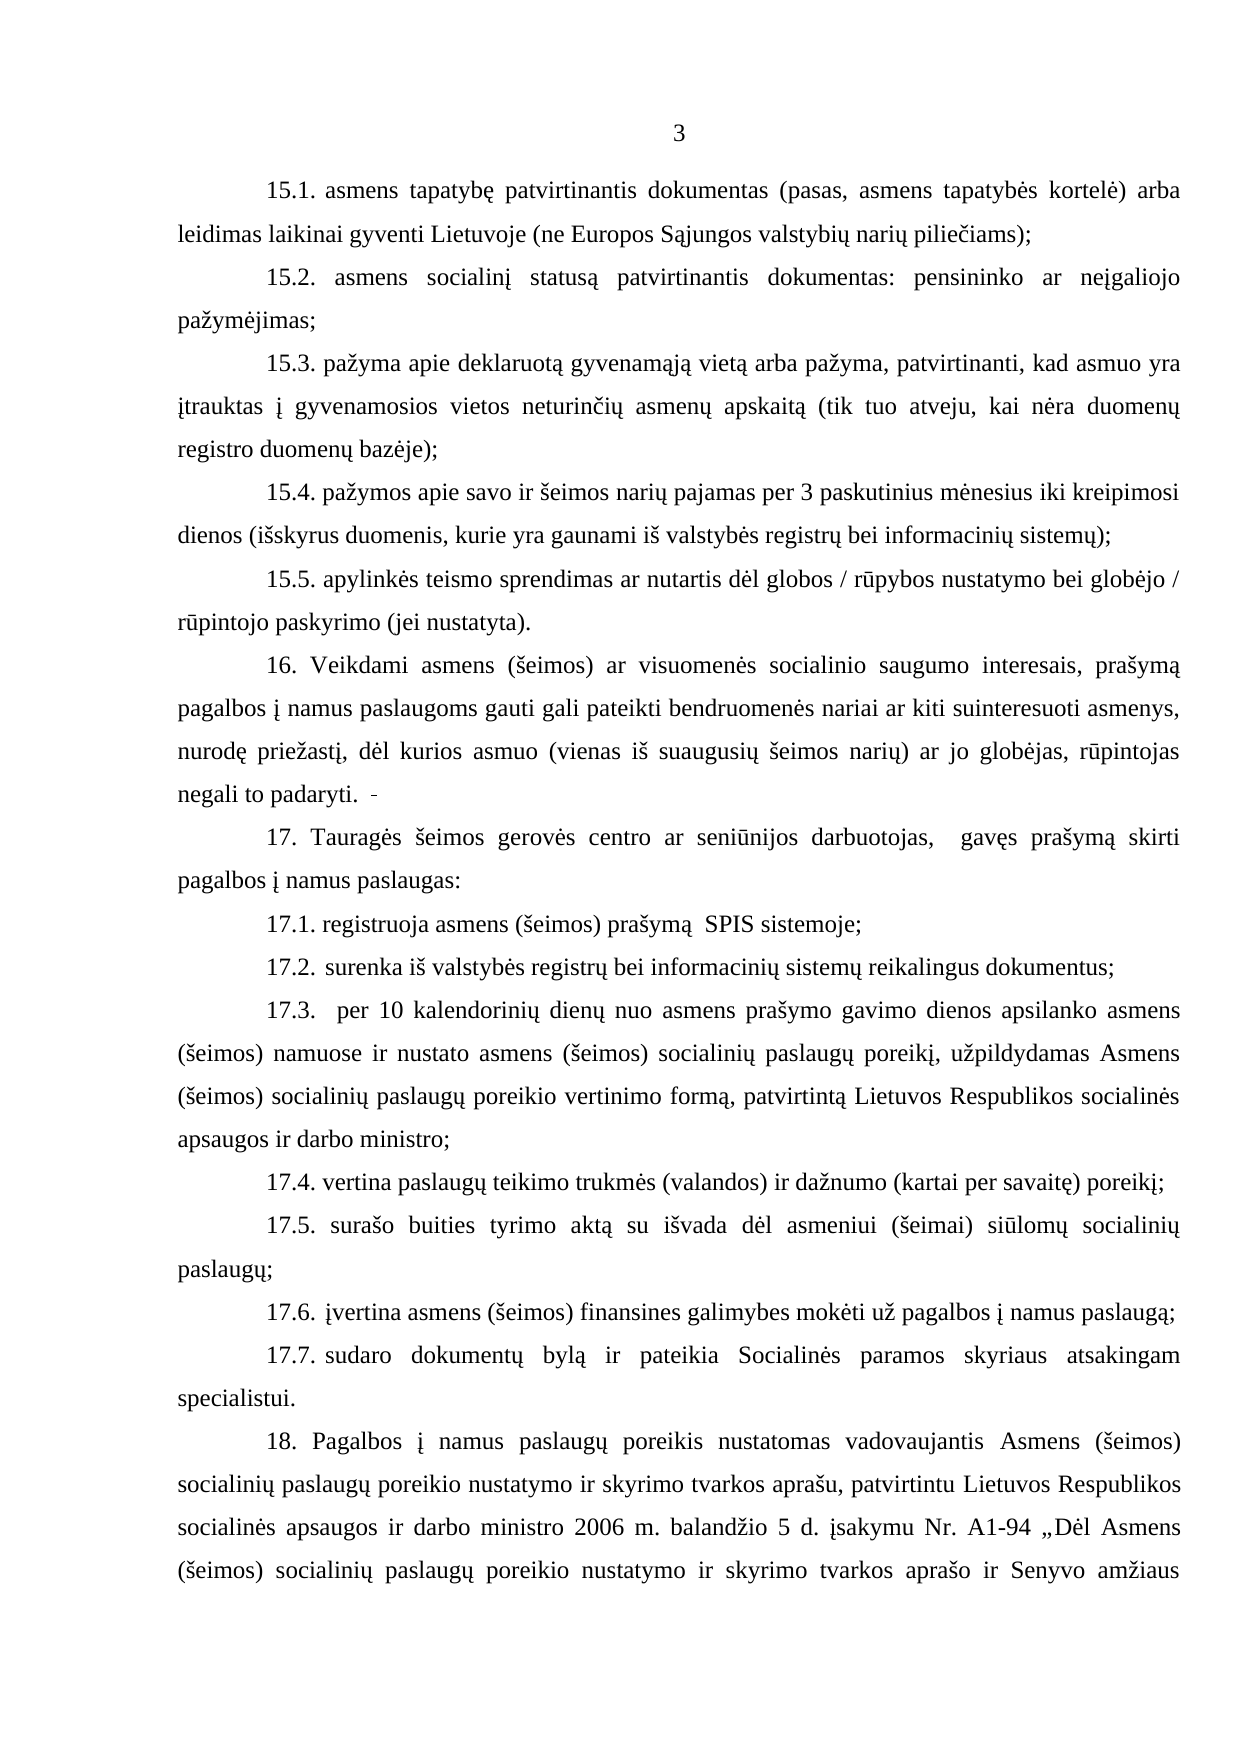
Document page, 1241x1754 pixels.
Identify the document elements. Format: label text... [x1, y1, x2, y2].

text 16. Veikdami asmens (šeimos) ar visuomenės socialinio saugumo interesais, prašymą pagalbos į namus paslaugoms gauti gali pateikti bendruomenės nariai ar kiti suinteresuoti asmenys, nurodę priežastį, dėl kurios asmuo (vienas iš suaugusių šeimos narių) ar jo globėjas, rūpintojas negali to padaryti. [177, 650, 1181, 808]
text 17.7. sudaro dokumentų bylą ir pateikia Socialinės paramos skyriaus atsakingam specialistui. [177, 1340, 1181, 1412]
text 17.1. registruoja asmens (šeimos) prašymą SPIS sistemoje; [177, 909, 1181, 937]
text 15.5. apylinkės teismo sprendimas ar nutartis dėl globos / rūpybos nustatymo bei globėjo / rūpintojo paskyrimo (jei nustatyta). [177, 564, 1181, 636]
text 18. Pagalbos į namus paslaugų poreikis nustatomas vadovaujantis Asmens (šeimos) socialinių paslaugų poreikio nustatymo ir skyrimo tvarkos aprašu, patvirtintu Lietuvos Respublikos socialinės apsaugos ir darbo ministro 2006 m. balandžio 5 d. įsakymu Nr. A1-94 „Dėl Asmens (šeimos) socialinių paslaugų poreikio nustatymo ir skyrimo tvarkos aprašo ir Senyvo amžiaus [177, 1426, 1181, 1584]
text 17. Tauragės šeimos gerovės centro ar seniūnijos darbuotojas, gavęs prašymą skirti pagalbos į namus paslaugas: [177, 822, 1181, 894]
text 15.3. pažyma apie deklaruotą gyvenamąją vietą arba pažyma, patvirtinanti, kad asmuo yra įtrauktas į gyvenamosios vietos neturinčių asmenų apskaitą (tik tuo atveju, kai nėra duomenų registro duomenų bazėje); [177, 348, 1181, 463]
text 17.5. surašo buities tyrimo aktą su išvada dėl asmeniui (šeimai) siūlomų socialinių paslaugų; [177, 1211, 1181, 1282]
text 15.1. asmens tapatybę patvirtinantis dokumentas (pasas, asmens tapatybės kortelė) arba leidimas laikinai gyventi Lietuvoje (ne Europos Sąjungos valstybių narių piliečiams); [177, 176, 1181, 247]
text 15.4. pažymos apie savo ir šeimos narių pajamas per 3 paskutinius mėnesius iki kreipimosi dienos (išskyrus duomenis, kurie yra gaunami iš valstybės registrų bei informacinių sistemų); [177, 477, 1181, 549]
text 17.4. vertina paslaugų teikimo trukmės (valandos) ir dažnumo (kartai per savaitę) poreikį; [177, 1167, 1181, 1196]
text 15.2. asmens socialinį statusą patvirtinantis dokumentas: pensininko ar neįgaliojo pažymėjimas; [177, 262, 1181, 334]
text 17.6. įvertina asmens (šeimos) finansines galimybes mokėti už pagalbos į namus paslaugą; [177, 1297, 1181, 1326]
text 17.3. per 10 kalendorinių dienų nuo asmens prašymo gavimo dienos apsilanko asmens (šeimos) namuose ir nustato asmens (šeimos) socialinių paslaugų poreikį, užpildydamas Asmens (šeimos) socialinių paslaugų poreikio vertinimo formą, patvirtintą Lietuvos Respublikos socialinės apsaugos ir darbo ministro; [177, 995, 1181, 1153]
text 17.2. surenka iš valstybės registrų bei informacinių sistemų reikalingus dokumentus; [177, 952, 1181, 981]
